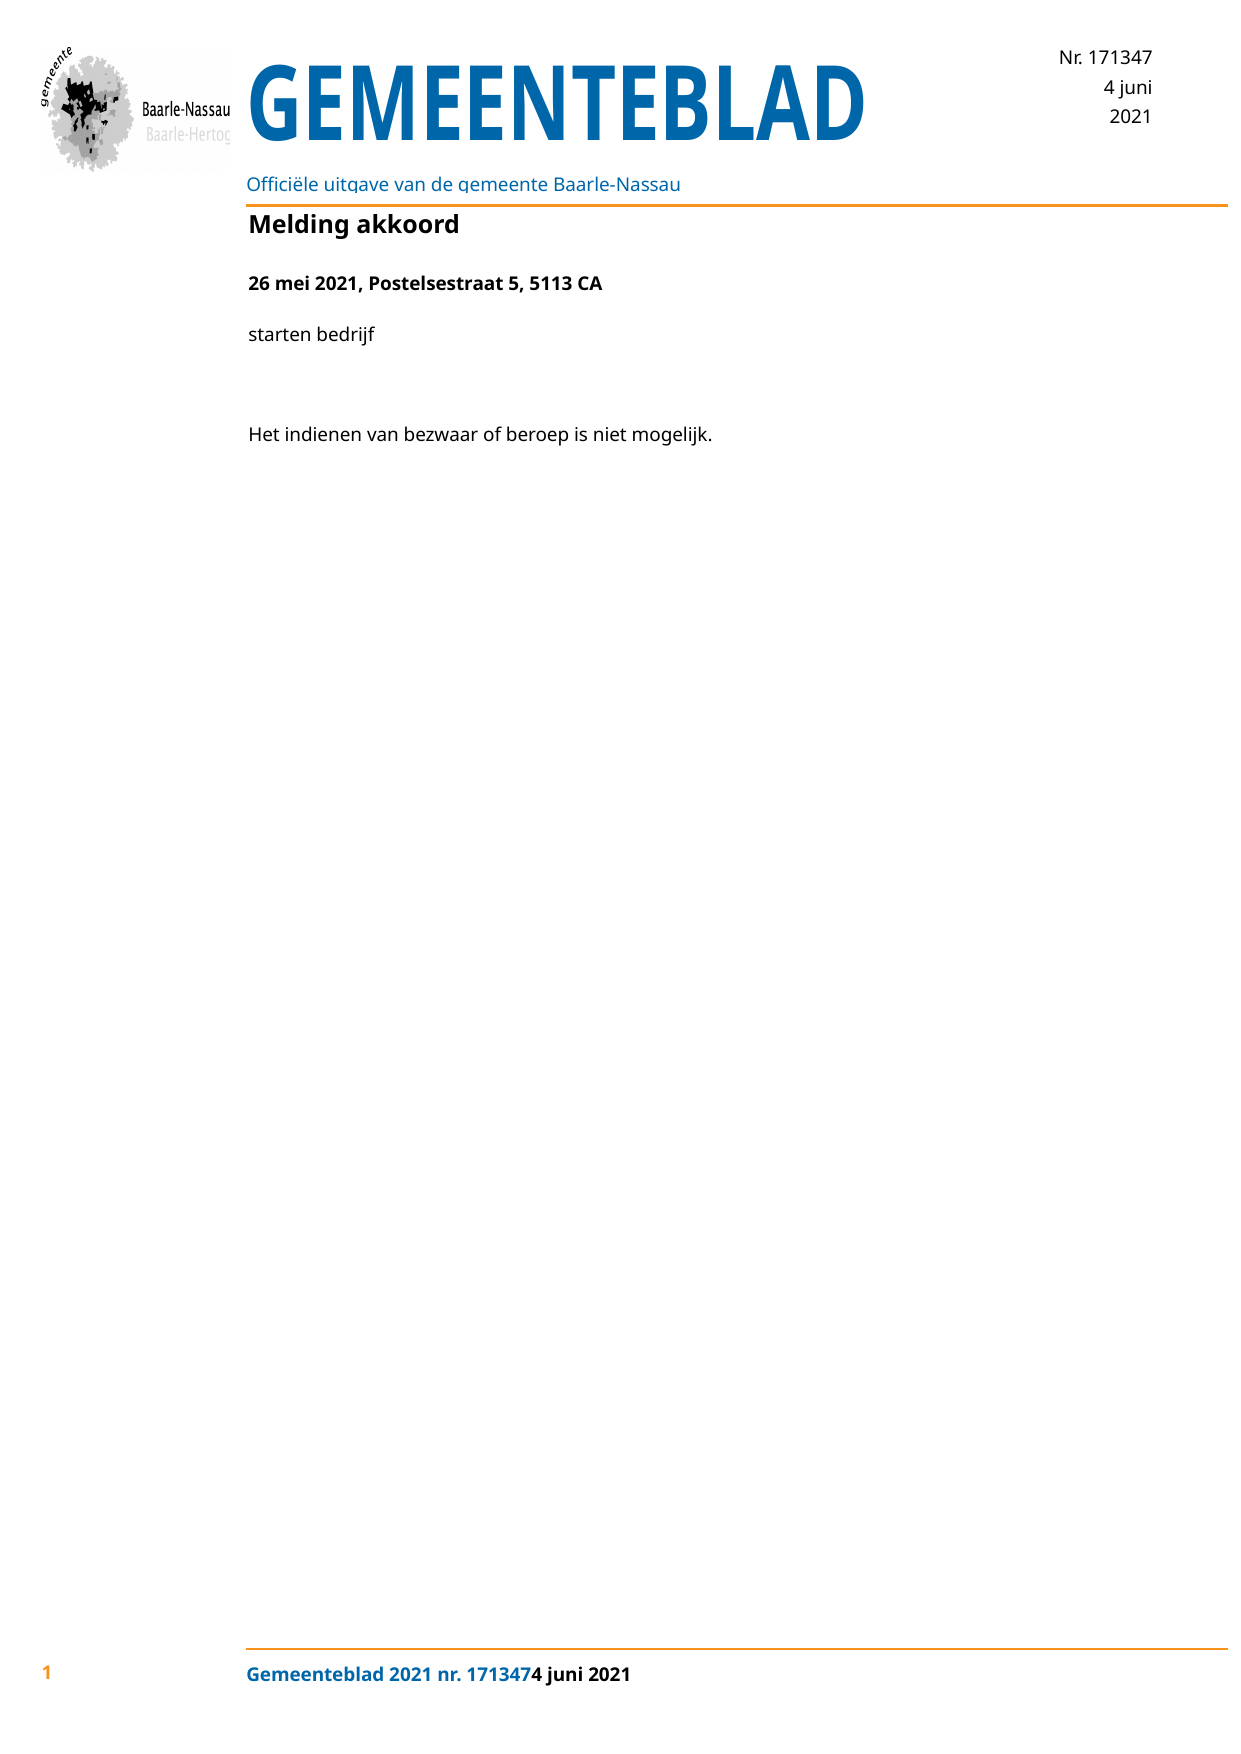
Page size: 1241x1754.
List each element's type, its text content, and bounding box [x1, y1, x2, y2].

text starten bedrijf [248, 321, 1152, 346]
picture [41, 47, 231, 172]
text 26 mei 2021, Postelsestraat 5, 5113 CA [248, 270, 1152, 296]
text Melding akkoord [248, 207, 1152, 241]
text Het indienen van bezwaar of beroep is niet mogelijk. [248, 422, 1152, 447]
